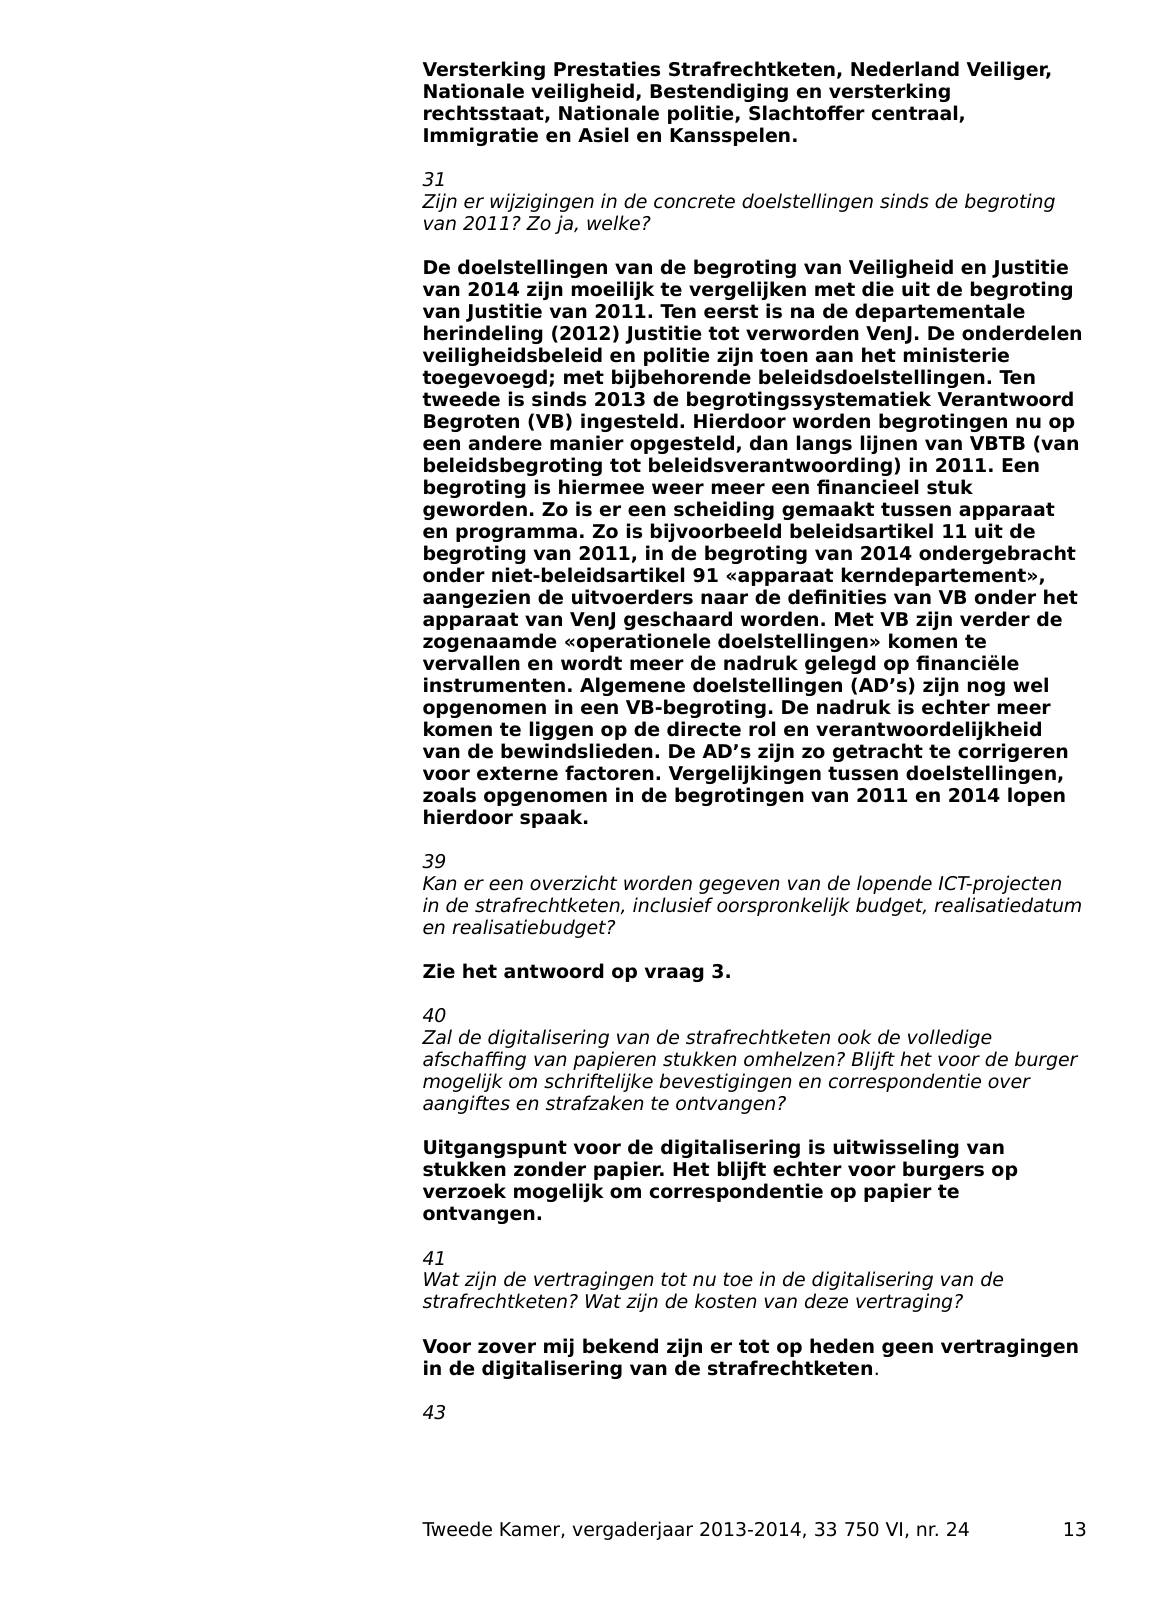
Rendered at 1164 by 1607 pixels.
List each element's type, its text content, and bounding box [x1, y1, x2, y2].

text Kan er een overzicht worden gegeven van de lopende ICT-projecten in de strafrechtketen, inclusief oorspronkelijk budget, realisatiedatum en realisatiebudget? [422, 873, 1087, 939]
text Uitgangspunt voor de digitalisering is uitwisseling van stukken zonder papier. Het blijft echter voor burgers op verzoek mogelijk om correspondentie op papier te ontvangen. [422, 1137, 1087, 1225]
text Wat zijn de vertragingen tot nu toe in de digitalisering van de strafrechtketen? Wat zijn de kosten van deze vertraging? [422, 1269, 1087, 1313]
text 31 [422, 169, 1087, 191]
text 39 [422, 851, 1087, 873]
text Zal de digitalisering van de strafrechtketen ook de volledige afschaffing van papieren stukken omhelzen? Blijft het voor de burger mogelijk om schriftelijke bevestigingen en correspondentie over aangiftes en strafzaken te ontvangen? [422, 1027, 1087, 1115]
text Zijn er wijzigingen in de concrete doelstellingen sinds de begroting van 2011? Zo ja, welke? [422, 191, 1087, 235]
text Voor zover mij bekend zijn er tot op heden geen vertragingen in de digitalisering van de strafrechtketen. [422, 1336, 1087, 1379]
text Zie het antwoord op vraag 3. [422, 961, 1087, 983]
text 43 [422, 1402, 1087, 1424]
text De doelstellingen van de begroting van Veiligheid en Justitie van 2014 zijn moeilijk te vergelijken met die uit de begroting van Justitie van 2011. Ten eerst is na de departementale herindeling (2012) Justitie tot verworden VenJ. De onderdelen veiligheidsbeleid en politie zijn toen aan het ministerie toegevoegd; met bijbehorende beleidsdoelstellingen. Ten tweede is sinds 2013 de begrotingssystematiek Verantwoord Begroten (VB) ingesteld. Hierdoor worden begrotingen nu op een andere manier opgesteld, dan langs lijnen van VBTB (van beleidsbegroting tot beleidsverantwoording) in 2011. Een begroting is hiermee weer meer een financieel stuk geworden. Zo is er een scheiding gemaakt tussen apparaat en programma. Zo is bijvoorbeeld beleidsartikel 11 uit de begroting van 2011, in de begroting van 2014 ondergebracht onder niet-beleidsartikel 91 «apparaat kerndepartement», aangezien de uitvoerders naar de definities van VB onder het apparaat van VenJ geschaard worden. Met VB zijn verder de zogenaamde «operationele doelstellingen» komen te vervallen en wordt meer de nadruk gelegd op financiële instrumenten. Algemene doelstellingen (AD’s) zijn nog wel opgenomen in een VB-begroting. De nadruk is echter meer komen te liggen op de directe rol en verantwoordelijkheid van de bewindslieden. De AD’s zijn zo getracht te corrigeren voor externe factoren. Vergelijkingen tussen doelstellingen, zoals opgenomen in de begrotingen van 2011 en 2014 lopen hierdoor spaak. [422, 257, 1087, 829]
text Versterking Prestaties Strafrechtketen, Nederland Veiliger, Nationale veiligheid, Bestendiging en versterking rechtsstaat, Nationale politie, Slachtoffer centraal, Immigratie en Asiel en Kansspelen. [422, 59, 1087, 147]
text 41 [422, 1247, 1087, 1269]
text 40 [422, 1005, 1087, 1027]
